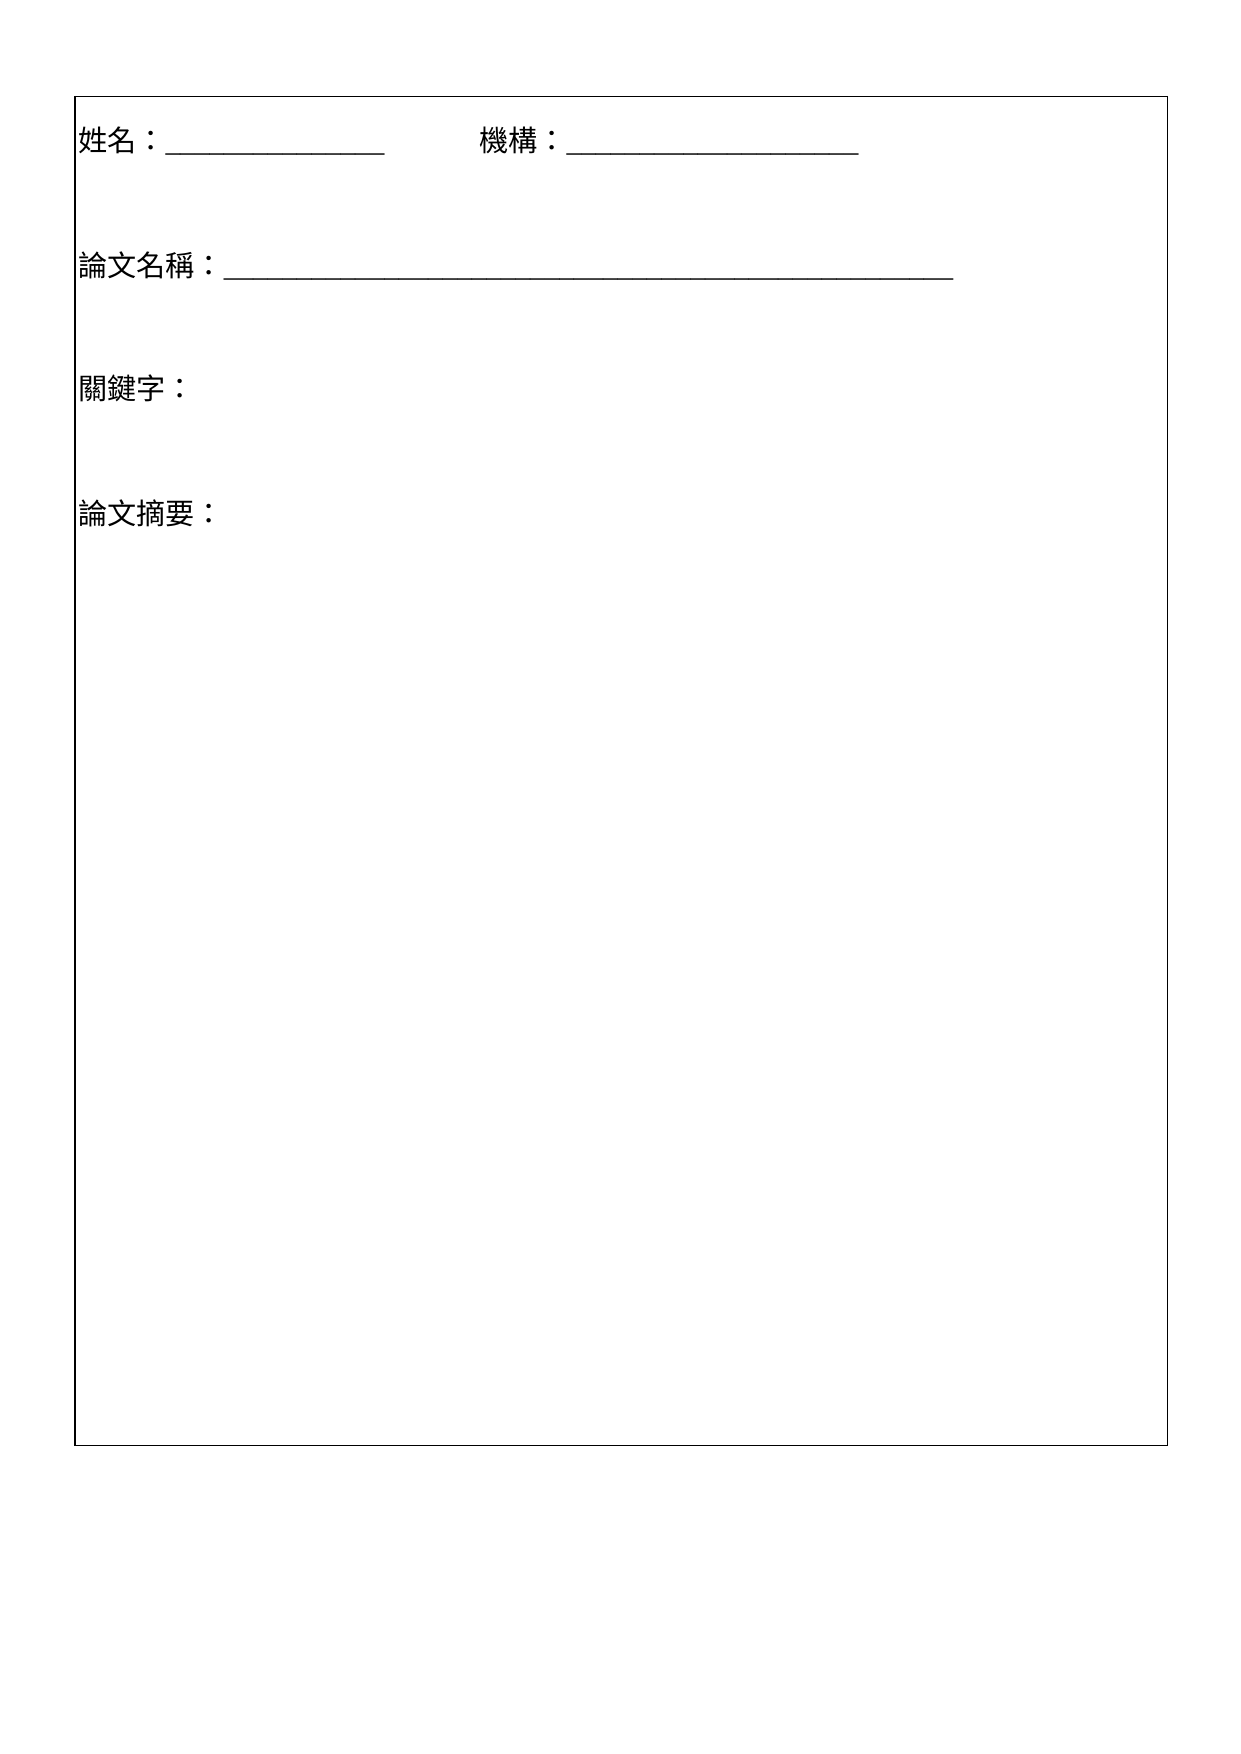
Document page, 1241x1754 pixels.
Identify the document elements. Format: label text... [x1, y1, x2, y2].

table_header 姓名：_______________ 機構：____________________ 論文名稱：__________________________________________________ 關鍵字： 論文摘要： [76, 97, 1167, 1445]
